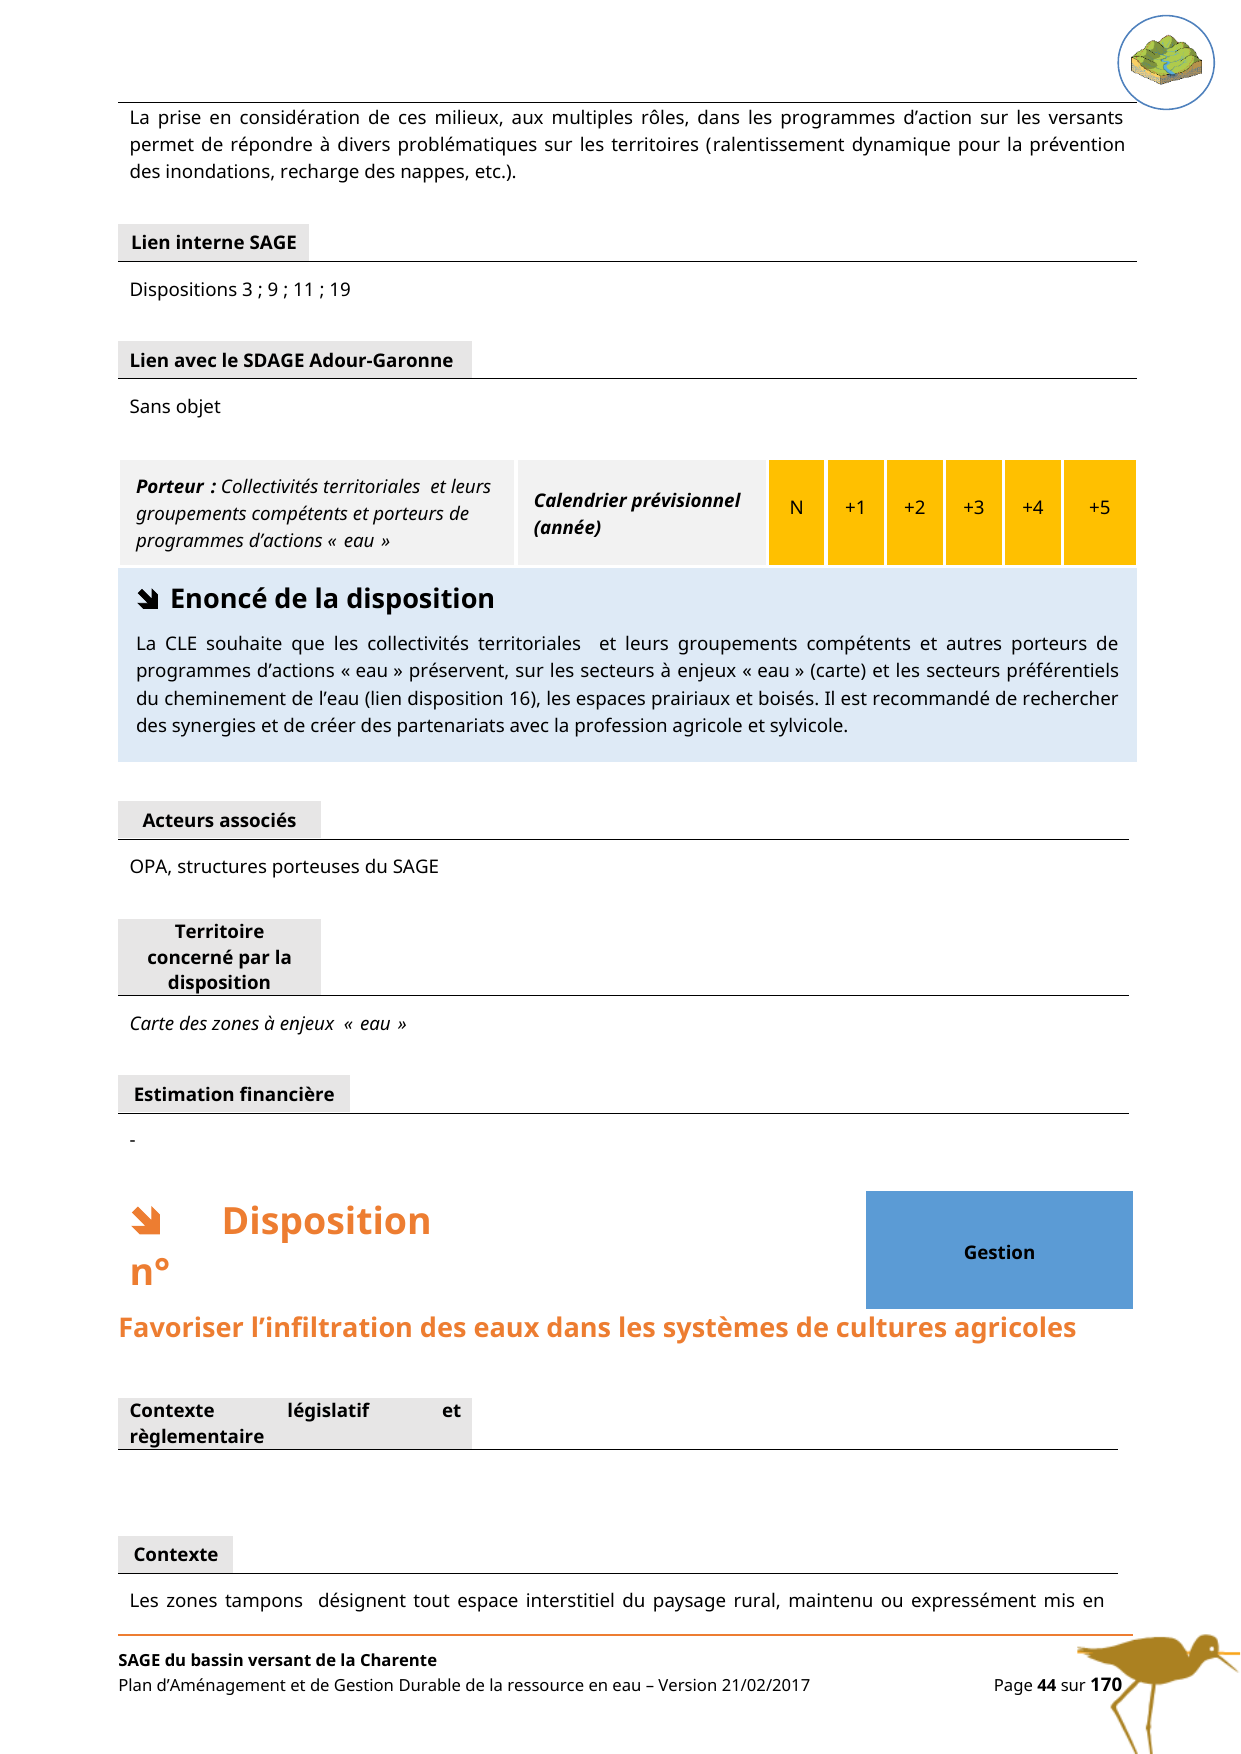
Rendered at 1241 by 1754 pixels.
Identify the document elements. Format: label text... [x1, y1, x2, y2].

table_cell [118, 1450, 1117, 1496]
table_header Gestion [866, 1191, 1133, 1309]
table_cell +5 [1064, 460, 1136, 565]
table_cell +4 [1005, 460, 1061, 565]
table_header [422, 1191, 866, 1309]
table_cell  Enoncé de la disposition La CLE souhaite que les collectivités territoriales et leurs groupements compétents et autres porteurs de programmes d’actions « eau » préservent, sur les secteurs à enjeux « eau » (carte) et les secteurs préférentiels du cheminement de l’eau (lien disposition 16), les espaces prairiaux et boisés. Il est recommandé de rechercher des synergies et de créer des partenariats avec la profession agricole et sylvicole. [118, 568, 1137, 762]
table_cell - [118, 1114, 1129, 1152]
subtitle Favoriser l’infiltration des eaux dans les systèmes de cultures agricoles [118, 1309, 1133, 1346]
table_header [473, 1398, 1117, 1449]
table_cell +3 [946, 460, 1002, 565]
table_cell +1 [828, 460, 884, 565]
table_cell Sans objet [118, 379, 1137, 457]
table_header Lien interne SAGE [118, 224, 309, 261]
table_header Contexte législatif et règlementaire [118, 1398, 472, 1449]
table_header [234, 1536, 1117, 1573]
table_header [321, 801, 1129, 838]
table_header Acteurs associés [118, 801, 321, 838]
table_cell Calendrier prévisionnel (année) [518, 460, 766, 565]
table_cell Porteur : Collectivités territoriales et leurs groupements compétents et porteurs de programmes d’actions « eau » [120, 460, 514, 565]
table_cell Territoire concerné par la disposition [118, 919, 321, 995]
table_cell Lien avec le SDAGE Adour-Garonne [118, 341, 472, 378]
table_cell +2 [887, 460, 943, 565]
table_header [309, 224, 1137, 261]
table_cell OPA, structures porteuses du SAGE [118, 840, 1129, 919]
table_cell [473, 341, 1137, 378]
table_header Contexte [118, 1536, 233, 1573]
table_cell N [769, 460, 824, 565]
table_cell [321, 919, 1129, 995]
table_header [350, 1075, 1129, 1112]
table_cell Les zones tampons désignent tout espace interstitiel du paysage rural, maintenu ou expressément mis en [118, 1574, 1117, 1613]
table_cell Carte des zones à enjeux « eau » [118, 996, 1129, 1036]
table_cell La prise en considération de ces milieux, aux multiples rôles, dans les programmes d’action sur les versants permet de répondre à divers problématiques sur les territoires (ralentissement dynamique pour la prévention des inondations, recharge des nappes, etc.). [118, 103, 1137, 184]
table_header  Disposition n° [118, 1191, 422, 1309]
table_cell Dispositions 3 ; 9 ; 11 ; 19 [118, 262, 1137, 341]
table_header Estimation financière [118, 1075, 350, 1112]
